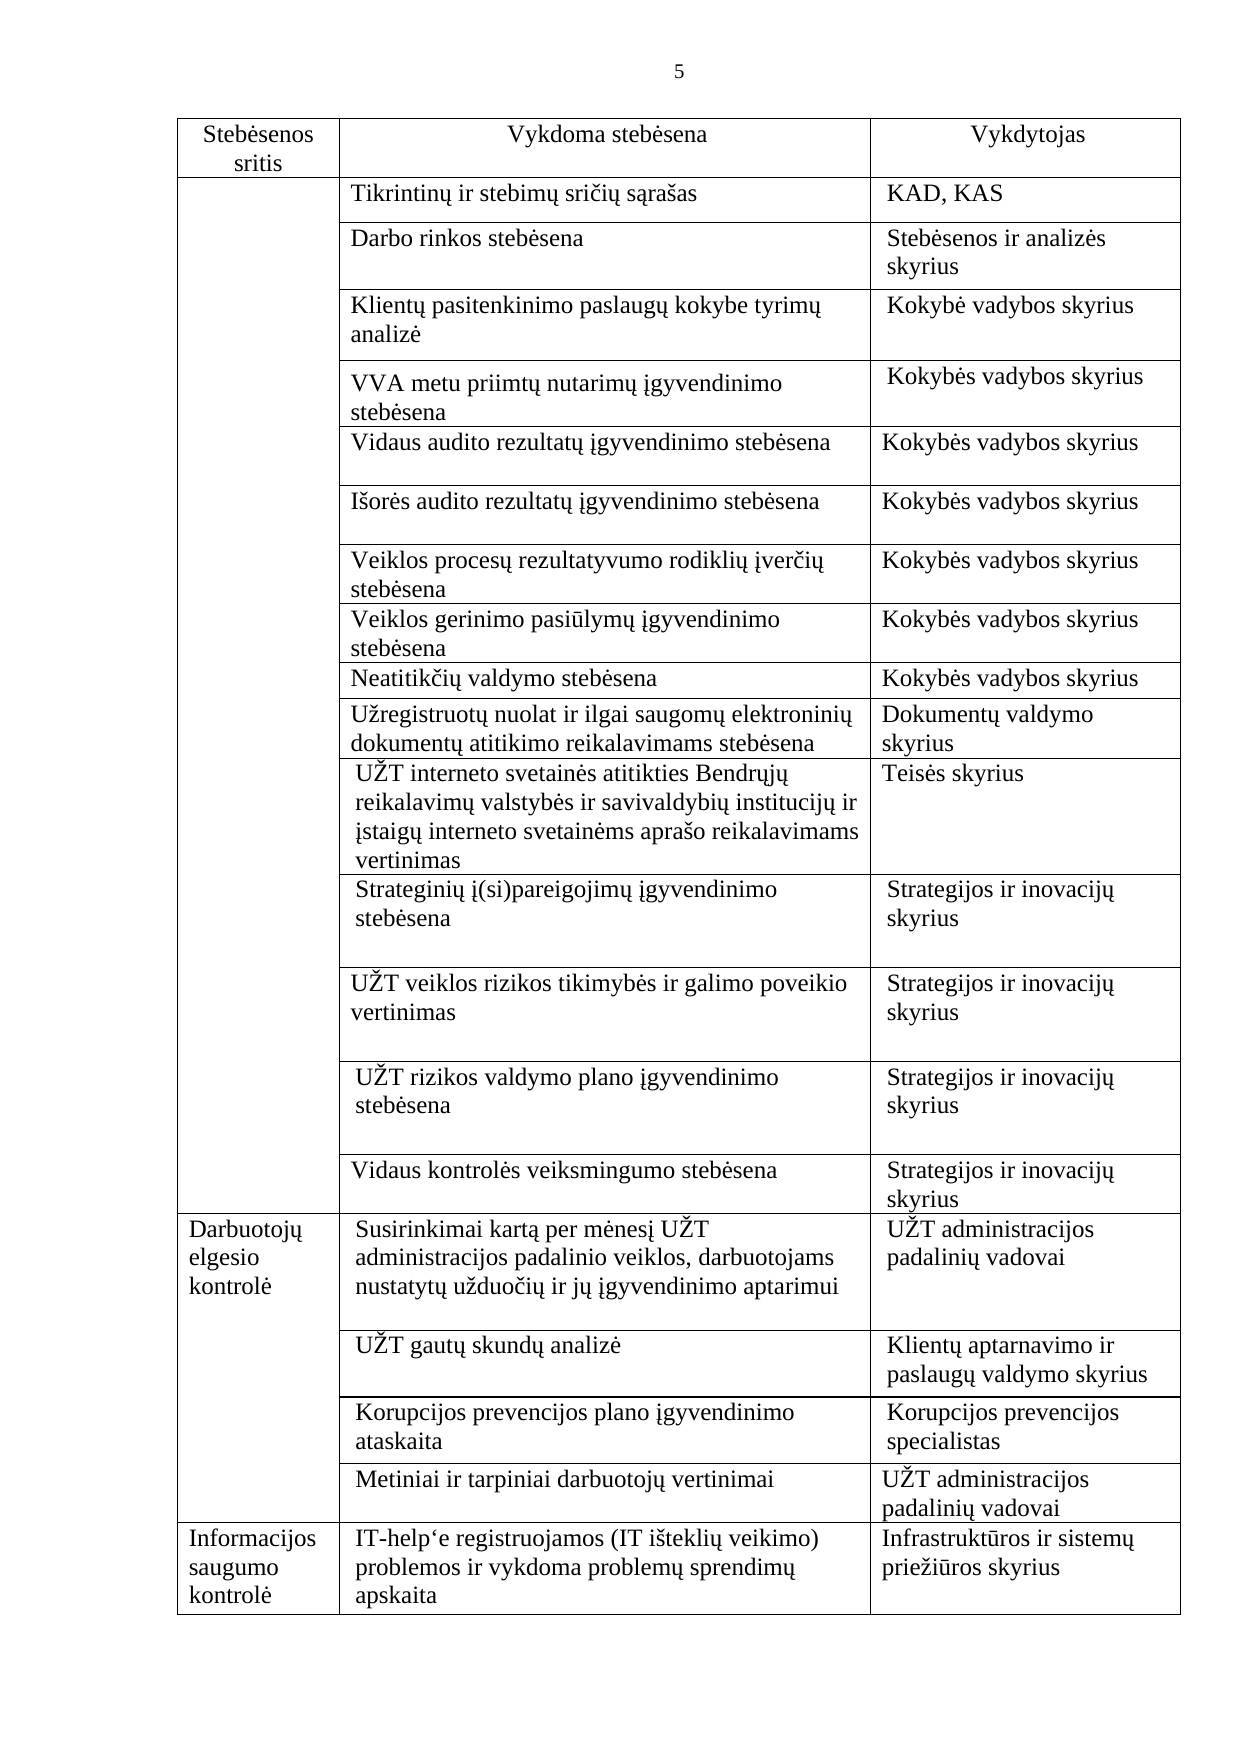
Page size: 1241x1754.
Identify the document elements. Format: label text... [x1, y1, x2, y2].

table_cell Darbuotojų elgesio kontrolė [178, 1214, 339, 1522]
table_cell Darbo rinkos stebėsena [340, 223, 870, 289]
table_cell Informacijos saugumo kontrolė [178, 1523, 339, 1614]
table_cell [178, 426, 339, 1213]
table_cell UŽT interneto svetainės atitikties Bendrųjų reikalavimų valstybės ir savivaldybių institucijų ir įstaigų interneto svetainėms aprašo reikalavimams vertinimas [340, 759, 870, 873]
table_cell Strategijos ir inovacijų skyrius [871, 1062, 1180, 1154]
table_header Vykdoma stebėsena [340, 119, 870, 177]
table_cell KAD, KAS [871, 178, 1180, 222]
table_cell UŽT veiklos rizikos tikimybės ir galimo poveikio vertinimas [340, 968, 870, 1061]
table_cell UŽT administracijos padalinių vadovai [871, 1214, 1180, 1329]
table_cell UŽT administracijos padalinių vadovai [871, 1464, 1180, 1522]
table_cell Strategijos ir inovacijų skyrius [871, 875, 1180, 967]
table_cell Infrastruktūros ir sistemų priežiūros skyrius [871, 1523, 1180, 1614]
table_cell Strateginių į(si)pareigojimų įgyvendinimo stebėsena [340, 875, 870, 967]
table_cell Užregistruotų nuolat ir ilgai saugomų elektroninių dokumentų atitikimo reikalavimams stebėsena [340, 699, 870, 757]
table_cell Kokybės vadybos skyrius [871, 545, 1180, 603]
table_cell Neatitikčių valdymo stebėsena [340, 663, 870, 698]
table_cell Korupcijos prevencijos specialistas [871, 1398, 1180, 1463]
table_cell Susirinkimai kartą per mėnesį UŽT administracijos padalinio veiklos, darbuotojams nustatytų užduočių ir jų įgyvendinimo aptarimui [340, 1214, 870, 1329]
table_cell Veiklos procesų rezultatyvumo rodiklių įverčių stebėsena [340, 545, 870, 603]
table_cell Dokumentų valdymo skyrius [871, 699, 1180, 757]
table_cell Kokybės vadybos skyrius [871, 486, 1180, 544]
table_cell Teisės skyrius [871, 759, 1180, 873]
table_cell Stebėsenos ir analizės skyrius [871, 223, 1180, 289]
table_cell Strategijos ir inovacijų skyrius [871, 968, 1180, 1061]
table_cell Metiniai ir tarpiniai darbuotojų vertinimai [340, 1464, 870, 1522]
table_cell VVA metu priimtų nutarimų įgyvendinimo stebėsena [340, 361, 870, 426]
table_cell Kokybės vadybos skyrius [871, 604, 1180, 662]
table_cell Kokybės vadybos skyrius [871, 427, 1180, 485]
table_cell Korupcijos prevencijos plano įgyvendinimo ataskaita [340, 1398, 870, 1463]
table_cell Tikrintinų ir stebimų sričių sąrašas [340, 178, 870, 222]
table_cell IT-help‘e registruojamos (IT išteklių veikimo) problemos ir vykdoma problemų sprendimų apskaita [340, 1523, 870, 1614]
table_cell [178, 178, 339, 426]
table_cell Kokybė vadybos skyrius [871, 290, 1180, 360]
table_cell Kokybės vadybos skyrius [871, 663, 1180, 698]
table_cell Klientų aptarnavimo ir paslaugų valdymo skyrius [871, 1331, 1180, 1396]
table_cell Kokybės vadybos skyrius [871, 361, 1180, 426]
table_cell Klientų pasitenkinimo paslaugų kokybe tyrimų analizė [340, 290, 870, 360]
table_cell Vidaus kontrolės veiksmingumo stebėsena [340, 1155, 870, 1213]
table_header Vykdytojas [871, 119, 1180, 177]
table_cell Vidaus audito rezultatų įgyvendinimo stebėsena [340, 427, 870, 485]
table_cell UŽT gautų skundų analizė [340, 1331, 870, 1396]
table_cell UŽT rizikos valdymo plano įgyvendinimo stebėsena [340, 1062, 870, 1154]
table_cell Strategijos ir inovacijų skyrius [871, 1155, 1180, 1213]
table_header Stebėsenos sritis [178, 119, 339, 177]
table_cell Išorės audito rezultatų įgyvendinimo stebėsena [340, 486, 870, 544]
table_cell Veiklos gerinimo pasiūlymų įgyvendinimo stebėsena [340, 604, 870, 662]
